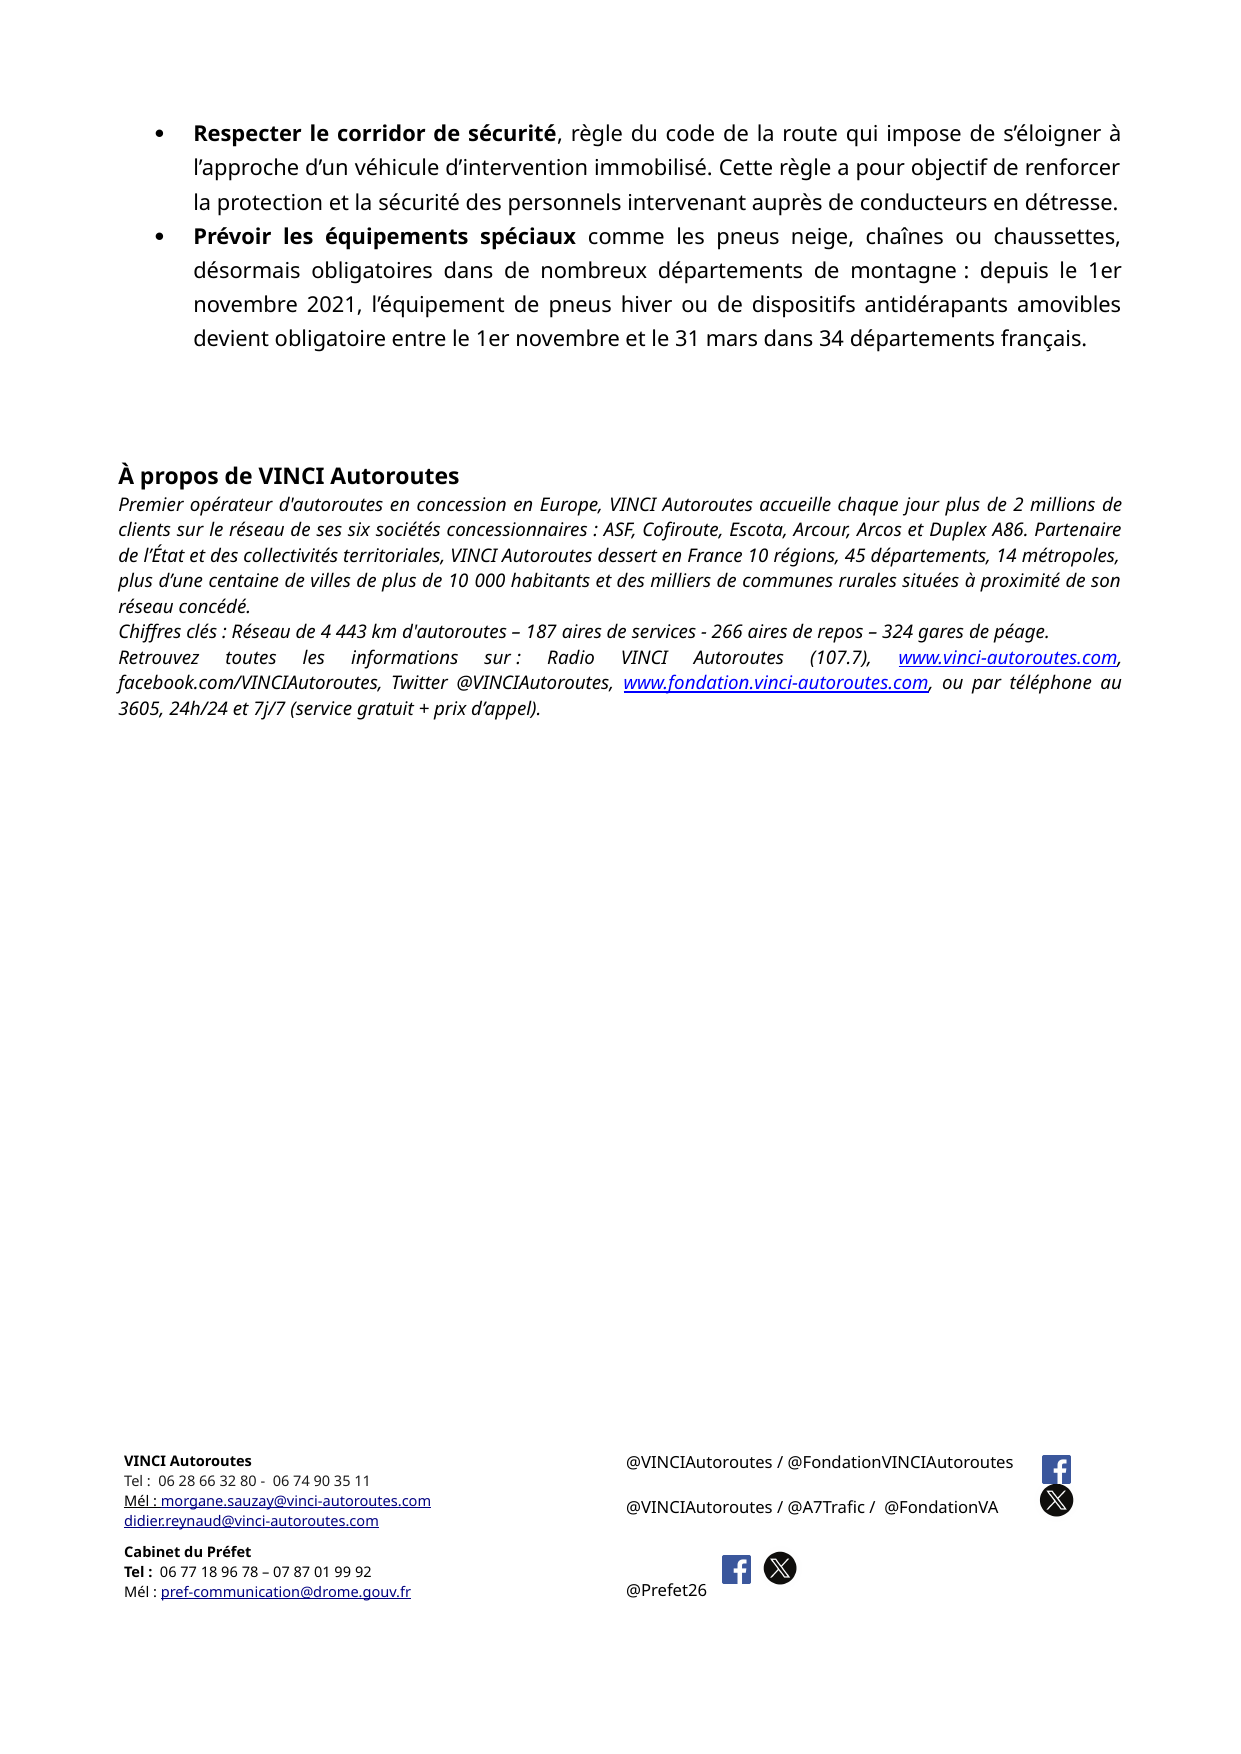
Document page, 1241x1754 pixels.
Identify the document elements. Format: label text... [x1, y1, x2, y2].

text Chiffres clés : Réseau de 4 443 km d'autoroutes – 187 aires de services - 266 aires de repos – 324 gares de péage. [118, 619, 1122, 644]
text Premier opérateur d'autoroutes en concession en Europe, VINCI Autoroutes accueille chaque jour plus de 2 millions de clients sur le réseau de ses six sociétés concessionnaires : ASF, Cofiroute, Escota, Arcour, Arcos et Duplex A86. Partenaire de l’État et des collectivités territoriales, VINCI Autoroutes dessert en France 10 régions, 45 départements, 14 métropoles, plus d’une centaine de villes de plus de 10 000 habitants et des milliers de communes rurales situées à proximité de son réseau concédé. [118, 491, 1122, 619]
text À propos de VINCI Autoroutes [118, 460, 1122, 491]
list Respecter le corridor de sécurité, règle du code de la route qui impose de s’éloigner à l’approche d’un véhicule d’intervention immobilisé. Cette règle a pour objectif de renforcer la protection et la sécurité des personnels intervenant auprès de conducteurs en détresse. [156, 118, 1122, 216]
text Retrouvez toutes les informations sur : Radio VINCI Autoroutes (107.7), www.vinci-autoroutes.com, facebook.com/VINCIAutoroutes, Twitter @VINCIAutoroutes, www.fondation.vinci-autoroutes.com, ou par téléphone au 3605, 24h/24 et 7j/7 (service gratuit + prix d’appel). [118, 644, 1122, 721]
picture [757, 1545, 803, 1590]
picture [722, 1555, 751, 1584]
list Prévoir les équipements spéciaux comme les pneus neige, chaînes ou chaussettes, désormais obligatoires dans de nombreux départements de montagne : depuis le 1er novembre 2021, l’équipement de pneus hiver ou de dispositifs antidérapants amovibles devient obligatoire entre le 1er novembre et le 31 mars dans 34 départements français. [156, 221, 1122, 353]
picture [1034, 1455, 1080, 1522]
